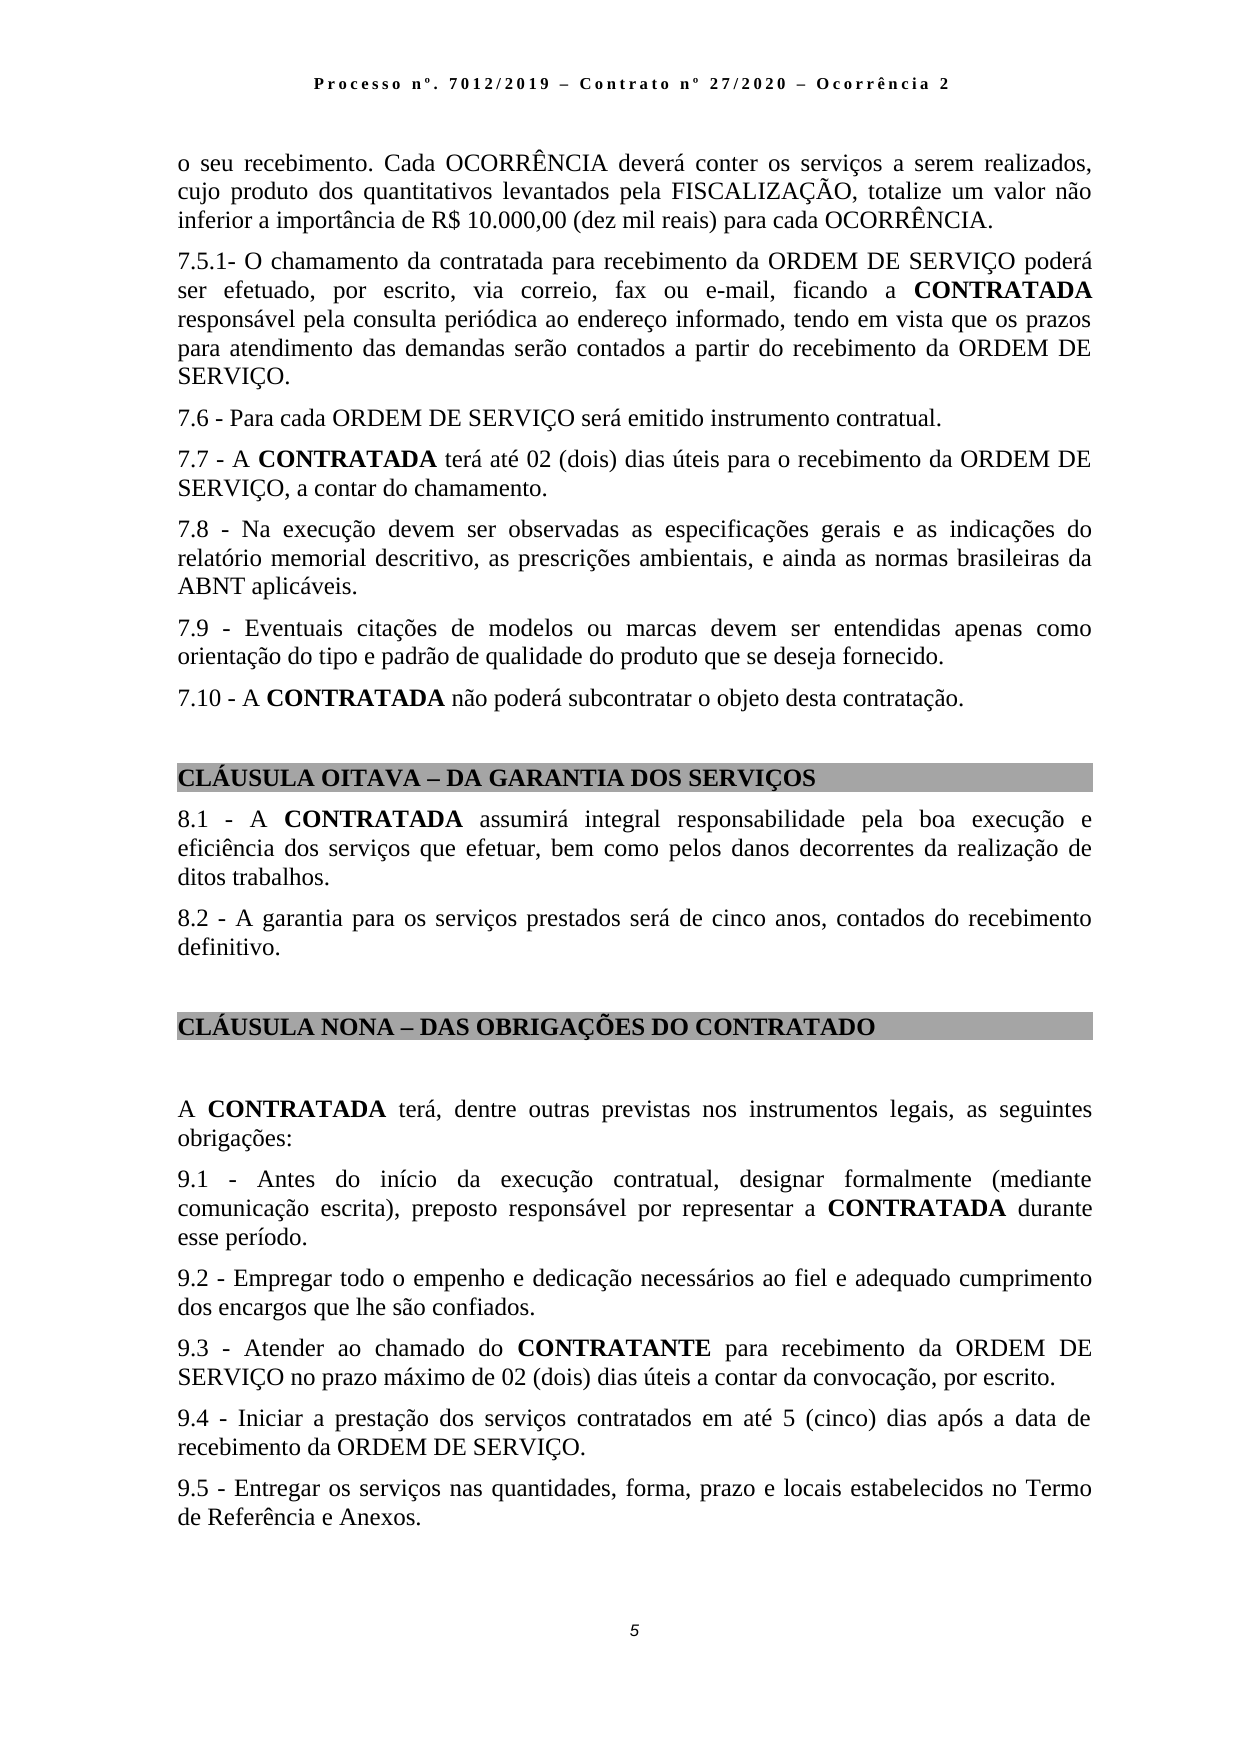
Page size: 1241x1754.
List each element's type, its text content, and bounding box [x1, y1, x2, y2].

text 8.1 - A CONTRATADA assumirá integral responsabilidade pela boa execução e eficiência dos serviços que efetuar, bem como pelos danos decorrentes da realização de ditos trabalhos. [177, 804, 1093, 890]
text 9.2 - Empregar todo o empenho e dedicação necessários ao fiel e adequado cumprimento dos encargos que lhe são confiados. [177, 1263, 1093, 1320]
text 7.9 - Eventuais citações de modelos ou marcas devem ser entendidas apenas como orientação do tipo e padrão de qualidade do produto que se deseja fornecido. [177, 613, 1093, 670]
text 9.1 - Antes do início da execução contratual, designar formalmente (mediante comunicação escrita), preposto responsável por representar a CONTRATADA durante esse período. [177, 1164, 1093, 1250]
text 7.7 - A CONTRATADA terá até 02 (dois) dias úteis para o recebimento da ORDEM DE SERVIÇO, a contar do chamamento. [177, 444, 1093, 501]
text o seu recebimento. Cada OCORRÊNCIA deverá conter os serviços a serem realizados, cujo produto dos quantitativos levantados pela FISCALIZAÇÃO, totalize um valor não inferior a importância de R$ 10.000,00 (dez mil reais) para cada OCORRÊNCIA. [177, 148, 1093, 234]
text 7.5.1- O chamamento da contratada para recebimento da ORDEM DE SERVIÇO poderá ser efetuado, por escrito, via correio, fax ou e-mail, ficando a CONTRATADA responsável pela consulta periódica ao endereço informado, tendo em vista que os prazos para atendimento das demandas serão contados a partir do recebimento da ORDEM DE SERVIÇO. [177, 246, 1093, 390]
text 7.10 - A CONTRATADA não poderá subcontratar o objeto desta contratação. [177, 683, 1093, 711]
text 7.6 - Para cada ORDEM DE SERVIÇO será emitido instrumento contratual. [177, 403, 1093, 431]
text 9.5 - Entregar os serviços nas quantidades, forma, prazo e locais estabelecidos no Termo de Referência e Anexos. [177, 1473, 1093, 1530]
text 9.3 - Atender ao chamado do CONTRATANTE para recebimento da ORDEM DE SERVIÇO no prazo máximo de 02 (dois) dias úteis a contar da convocação, por escrito. [177, 1333, 1093, 1390]
text 9.4 - Iniciar a prestação dos serviços contratados em até 5 (cinco) dias após a data de recebimento da ORDEM DE SERVIÇO. [177, 1403, 1093, 1460]
text 7.8 - Na execução devem ser observadas as especificações gerais e as indicações do relatório memorial descritivo, as prescrições ambientais, e ainda as normas brasileiras da ABNT aplicáveis. [177, 514, 1093, 600]
text 8.2 - A garantia para os serviços prestados será de cinco anos, contados do recebimento definitivo. [177, 903, 1093, 960]
text CLÁUSULA OITAVA – DA GARANTIA DOS SERVIÇOS [177, 763, 1093, 792]
text CLÁUSULA NONA – DAS OBRIGAÇÕES DO CONTRATADO [177, 1012, 1093, 1040]
text A CONTRATADA terá, dentre outras previstas nos instrumentos legais, as seguintes obrigações: [177, 1094, 1093, 1152]
